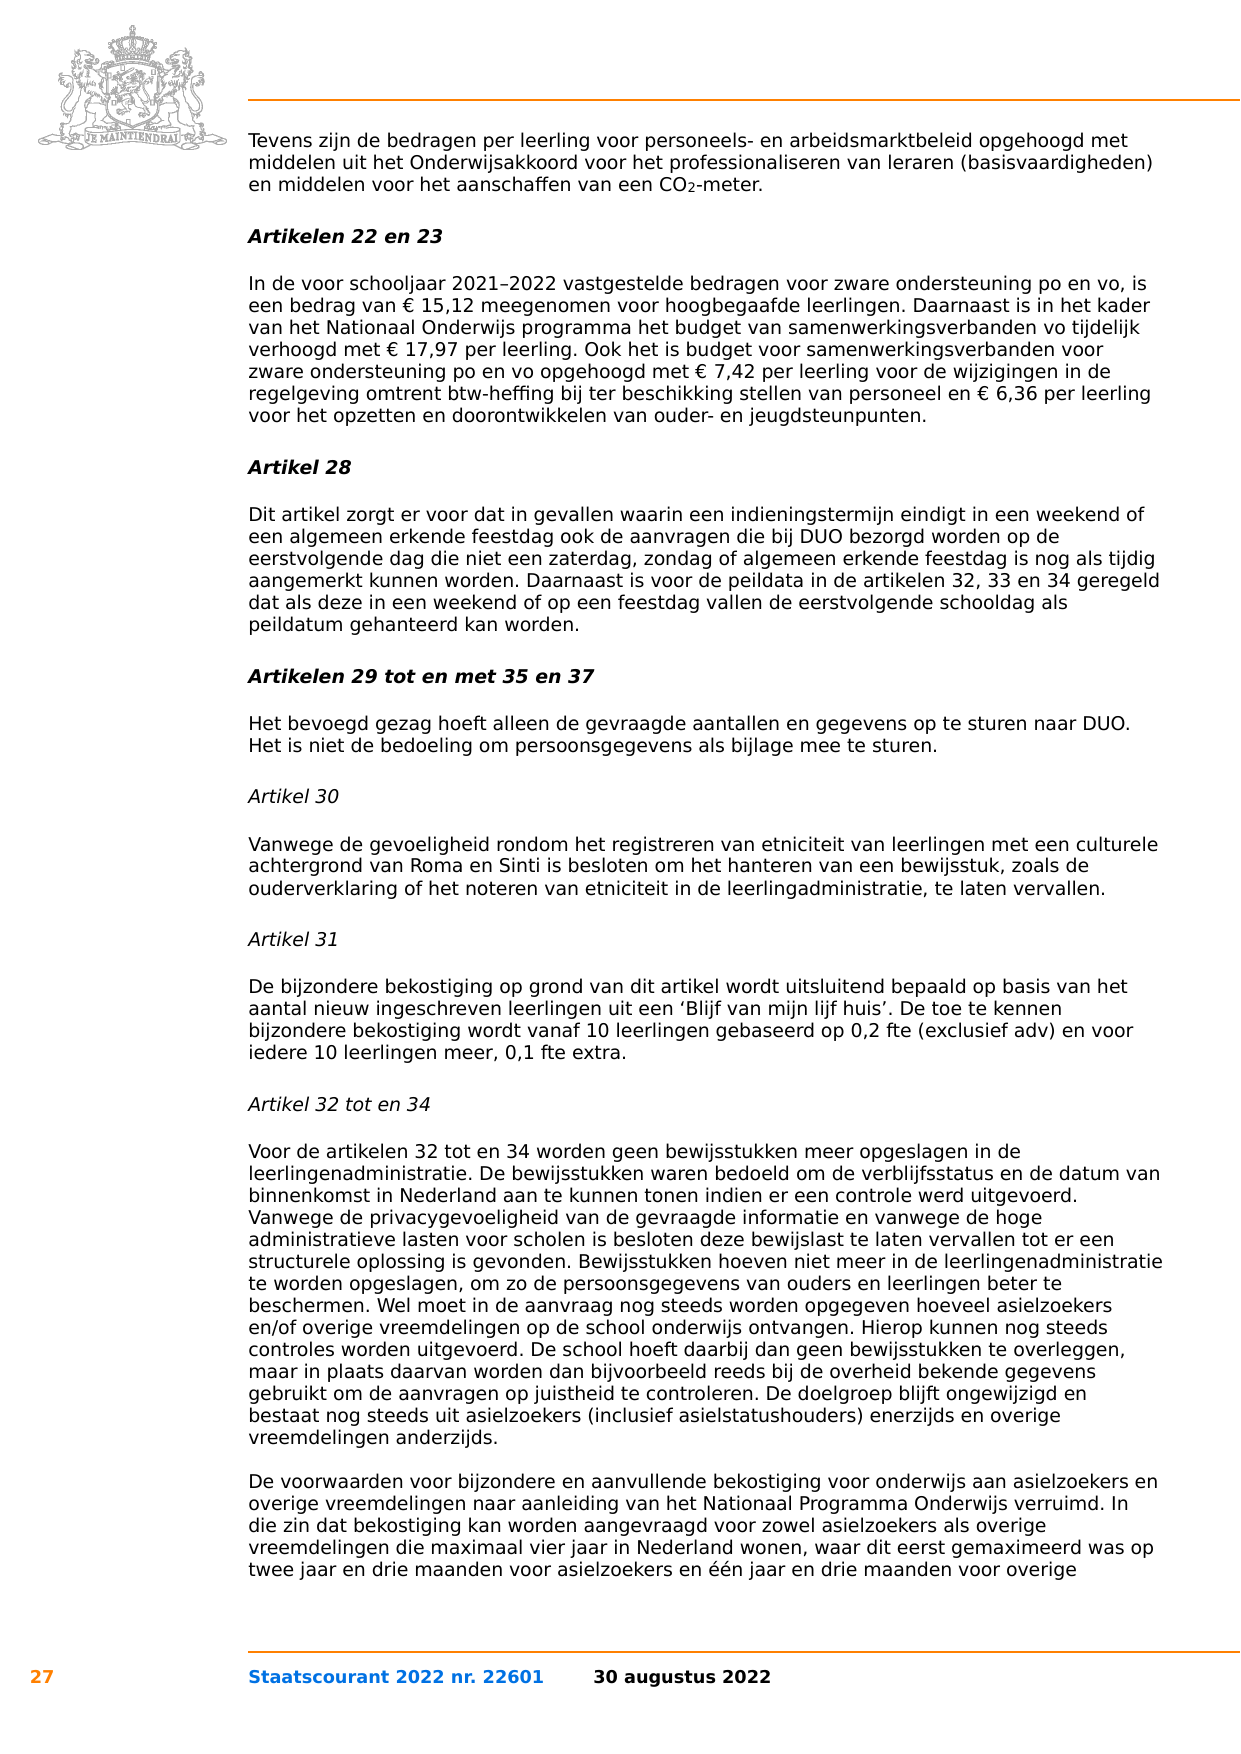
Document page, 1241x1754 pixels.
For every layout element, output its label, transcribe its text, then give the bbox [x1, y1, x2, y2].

text Voor de artikelen 32 tot en 34 worden geen bewijsstukken meer opgeslagen in de leerlingenadministratie. De bewijsstukken waren bedoeld om de verblijfsstatus en de datum van binnenkomst in Nederland aan te kunnen tonen indien er een controle werd uitgevoerd. Vanwege de privacygevoeligheid van de gevraagde informatie en vanwege de hoge administratieve lasten voor scholen is besloten deze bewijslast te laten vervallen tot er een structurele oplossing is gevonden. Bewijsstukken hoeven niet meer in de leerlingenadministratie te worden opgeslagen, om zo de persoonsgegevens van ouders en leerlingen beter te beschermen. Wel moet in de aanvraag nog steeds worden opgegeven hoeveel asielzoekers en/of overige vreemdelingen op de school onderwijs ontvangen. Hierop kunnen nog steeds controles worden uitgevoerd. De school hoeft daarbij dan geen bewijsstukken te overleggen, maar in plaats daarvan worden dan bijvoorbeeld reeds bij de overheid bekende gegevens gebruikt om de aanvragen op juistheid te controleren. De doelgroep blijft ongewijzigd en bestaat nog steeds uit asielzoekers (inclusief asielstatushouders) enerzijds en overige vreemdelingen anderzijds. [248, 1141, 1163, 1449]
subtitle Artikel 30 [248, 786, 1163, 808]
text Het bevoegd gezag hoeft alleen de gevraagde aantallen en gegevens op te sturen naar DUO. Het is niet de bedoeling om persoonsgegevens als bijlage mee te sturen. [248, 712, 1163, 756]
subtitle Artikelen 29 tot en met 35 en 37 [248, 666, 1163, 687]
picture [38, 25, 227, 150]
text In de voor schooljaar 2021–2022 vastgestelde bedragen voor zware ondersteuning po en vo, is een bedrag van € 15,12 meegenomen voor hoogbegaafde leerlingen. Daarnaast is in het kader van het Nationaal Onderwijs programma het budget van samenwerkingsverbanden vo tijdelijk verhoogd met € 17,97 per leerling. Ook het is budget voor samenwerkingsverbanden voor zware ondersteuning po en vo opgehoogd met € 7,42 per leerling voor de wijzigingen in de regelgeving omtrent btw-heffing bij ter beschikking stellen van personeel en € 6,36 per leerling voor het opzetten en doorontwikkelen van ouder- en jeugdsteunpunten. [248, 273, 1163, 427]
text Tevens zijn de bedragen per leerling voor personeels- en arbeidsmarktbeleid opgehoogd met middelen uit het Onderwijsakkoord voor het professionaliseren van leraren (basisvaardigheden) en middelen voor het aanschaffen van een CO2-meter. [248, 130, 1163, 196]
subtitle Artikel 32 tot en 34 [248, 1094, 1163, 1116]
text Dit artikel zorgt er voor dat in gevallen waarin een indieningstermijn eindigt in een weekend of een algemeen erkende feestdag ook de aanvragen die bij DUO bezorgd worden op de eerstvolgende dag die niet een zaterdag, zondag of algemeen erkende feestdag is nog als tijdig aangemerkt kunnen worden. Daarnaast is voor de peildata in de artikelen 32, 33 en 34 geregeld dat als deze in een weekend of op een feestdag vallen de eerstvolgende schooldag als peildatum gehanteerd kan worden. [248, 504, 1163, 636]
text De voorwaarden voor bijzondere en aanvullende bekostiging voor onderwijs aan asielzoekers en overige vreemdelingen naar aanleiding van het Nationaal Programma Onderwijs verruimd. In die zin dat bekostiging kan worden aangevraagd voor zowel asielzoekers als overige vreemdelingen die maximaal vier jaar in Nederland wonen, waar dit eerst gemaximeerd was op twee jaar en drie maanden voor asielzoekers en één jaar en drie maanden voor overige [248, 1471, 1163, 1581]
subtitle Artikel 28 [248, 457, 1163, 479]
subtitle Artikelen 22 en 23 [248, 226, 1163, 248]
subtitle Artikel 31 [248, 929, 1163, 951]
text De bijzondere bekostiging op grond van dit artikel wordt uitsluitend bepaald op basis van het aantal nieuw ingeschreven leerlingen uit een ‘Blijf van mijn lijf huis’. De toe te kennen bijzondere bekostiging wordt vanaf 10 leerlingen gebaseerd op 0,2 fte (exclusief adv) en voor iedere 10 leerlingen meer, 0,1 fte extra. [248, 976, 1163, 1064]
text Vanwege de gevoeligheid rondom het registreren van etniciteit van leerlingen met een culturele achtergrond van Roma en Sinti is besloten om het hanteren van een bewijsstuk, zoals de ouderverklaring of het noteren van etniciteit in de leerlingadministratie, te laten vervallen. [248, 833, 1163, 899]
